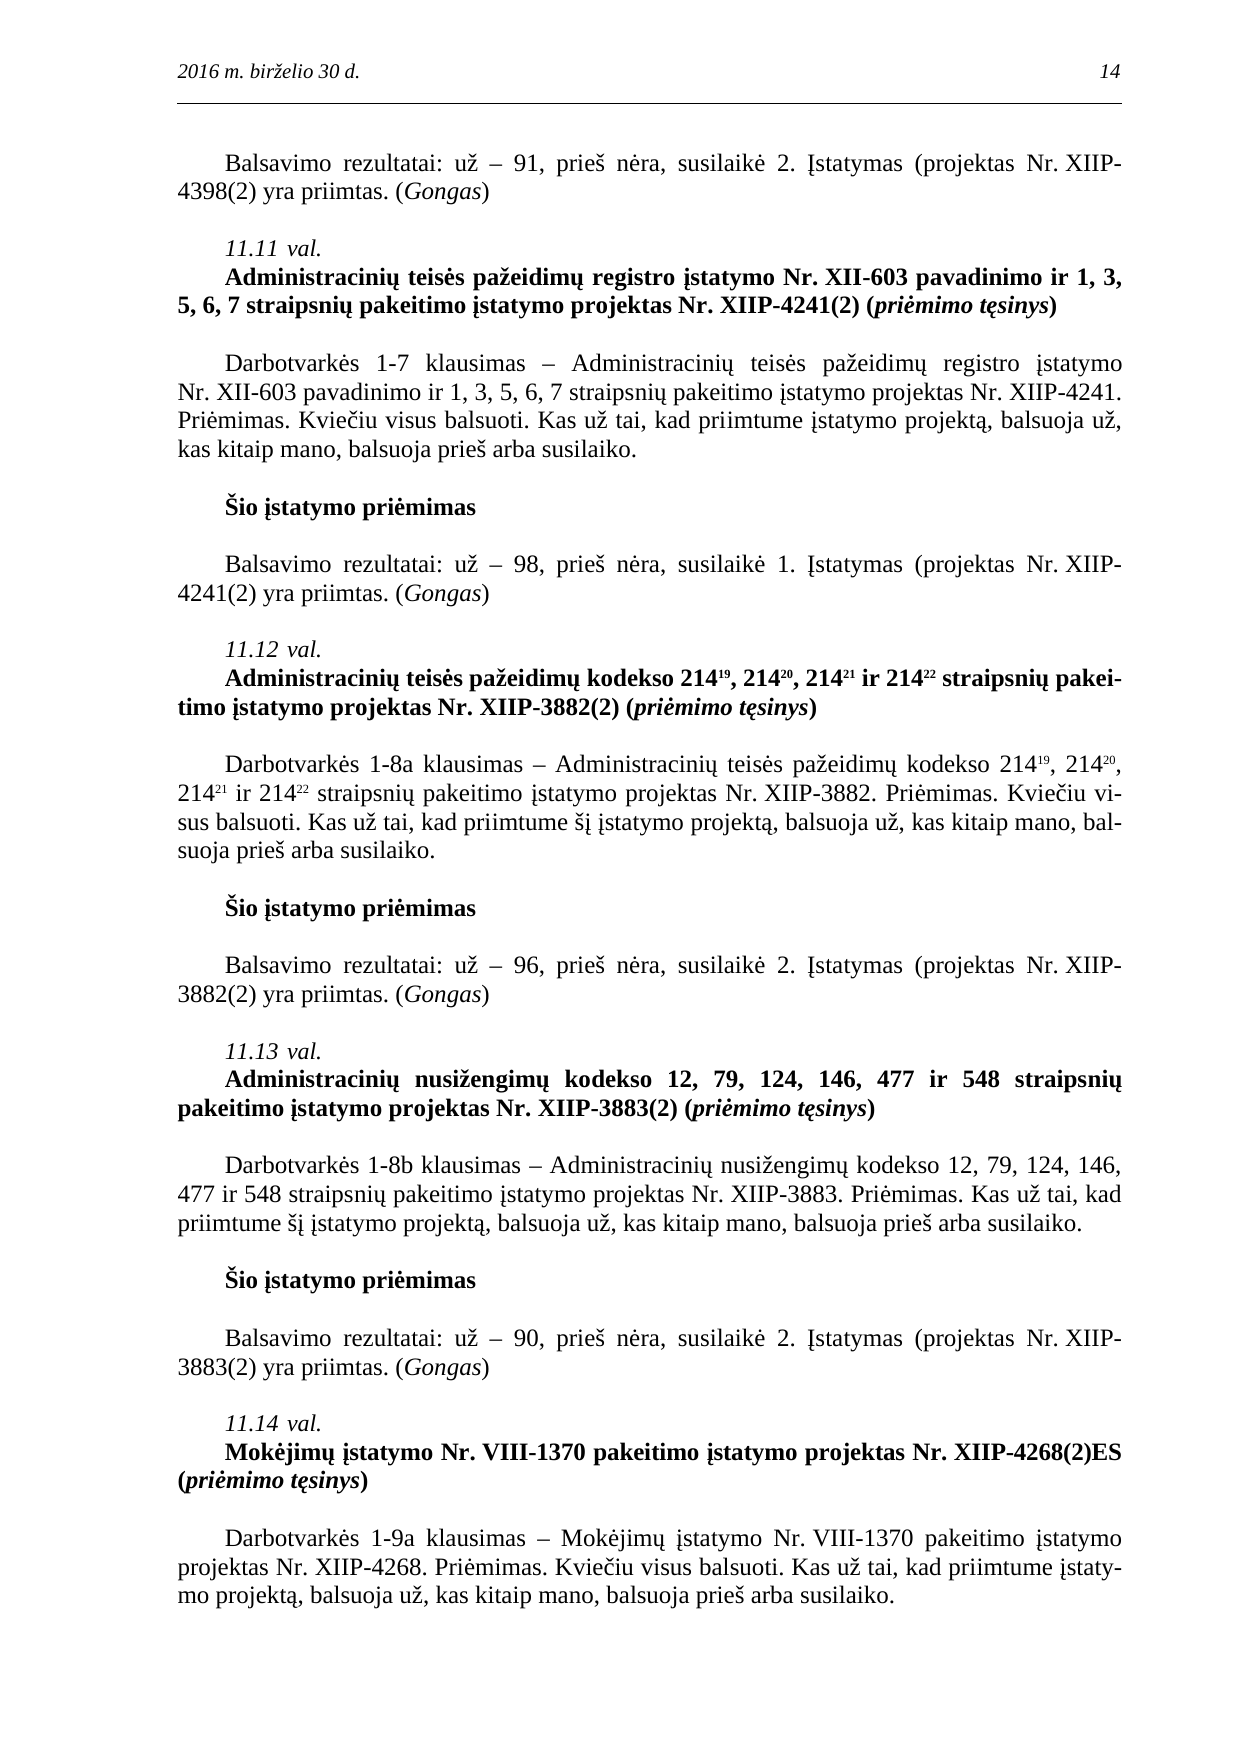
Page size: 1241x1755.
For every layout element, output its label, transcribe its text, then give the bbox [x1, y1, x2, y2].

text Mo­kė­ji­mų įsta­ty­mo Nr. VIII-1370 pa­kei­ti­mo įsta­ty­mo pro­jek­tas Nr. XIIP-4268(2)ES (pri­ėmi­mo tę­si­nys) [177, 1437, 1122, 1494]
text Dar­bo­tvarkės 1-7 klau­si­mas – Ad­mi­nist­ra­ci­nių tei­sės pa­žei­di­mų re­gist­ro įsta­ty­mo Nr. XII-603 pa­va­di­ni­mo ir 1, 3, 5, 6, 7 straips­nių pa­kei­ti­mo įsta­ty­mo pro­jek­tas Nr. XIIP-4241. Pri­ėmi­mas. Kvie­čiu vi­sus bal­suo­ti. Kas už tai, kad pri­im­tu­me įsta­ty­mo pro­jek­tą, bal­suo­ja už, kas ki­taip ma­no, bal­suo­ja prieš ar­ba su­si­lai­ko. [177, 348, 1122, 463]
text 11.12 val. [224, 635, 1122, 663]
text Ad­mi­nist­ra­ci­nių tei­sės pa­žei­di­mų re­gist­ro įsta­ty­mo Nr. XII-603 pa­va­di­ni­mo ir 1, 3, 5, 6, 7 straips­nių pa­kei­ti­mo įsta­ty­mo pro­jek­tas Nr. XIIP-4241(2) (pri­ėmi­mo tę­si­nys) [177, 262, 1122, 319]
text 11.14 val. [224, 1409, 1122, 1437]
text Bal­sa­vi­mo re­zul­ta­tai: už – 91, prieš nė­ra, su­si­lai­kė 2. Įsta­ty­mas (pro­jek­tas Nr. XIIP-4398(2) yra pri­im­tas. (Gon­gas) [177, 148, 1122, 205]
text 11.11 val. [224, 234, 1122, 262]
text Šio įsta­ty­mo pri­ėmi­mas [177, 492, 1122, 520]
text Šio įsta­ty­mo pri­ėmi­mas [177, 1266, 1122, 1294]
text Ad­mi­nist­ra­ci­nių nu­si­žen­gi­mų ko­dek­so 12, 79, 124, 146, 477 ir 548 straips­nių pakeiti­mo įsta­ty­mo pro­jek­tas Nr. XIIP-3883(2) (pri­ėmi­mo tę­si­nys) [177, 1064, 1122, 1122]
text 11.13 val. [224, 1037, 1122, 1064]
text Šio įsta­ty­mo pri­ėmi­mas [177, 893, 1122, 922]
text Ad­mi­nist­ra­ci­nių tei­sės pa­žei­di­mų ko­dek­so 21419, 21420, 21421 ir 21422 straips­nių pakei­ti­mo įsta­ty­mo pro­jek­tas Nr. XIIP-3882(2) (pri­ėmi­mo tę­si­nys) [177, 663, 1122, 720]
text Bal­sa­vi­mo re­zul­ta­tai: už – 90, prieš nė­ra, su­si­lai­kė 2. Įsta­ty­mas (pro­jek­tas Nr. XIIP-3883(2) yra pri­im­tas. (Gon­gas) [177, 1323, 1122, 1381]
text Dar­bo­tvarkės 1-8a klau­si­mas – Ad­mi­nist­ra­ci­nių tei­sės pa­žei­di­mų ko­dek­so 21419, 21420, 21421 ir 21422 straips­nių pa­kei­ti­mo įsta­ty­mo pro­jek­tas Nr. XIIP-3882. Pri­ėmi­mas. Kvie­čiu vi­sus bal­suo­ti. Kas už tai, kad pri­im­tu­me šį įsta­ty­mo pro­jek­tą, bal­suo­ja už, kas ki­taip ma­no, bal­suo­ja prieš ar­ba su­si­lai­ko. [177, 749, 1122, 864]
text Bal­sa­vi­mo re­zul­ta­tai: už – 98, prieš nė­ra, su­si­lai­kė 1. Įsta­ty­mas (pro­jek­tas Nr. XIIP-4241(2) yra pri­im­tas. (Gon­gas) [177, 549, 1122, 607]
text Dar­bo­tvarkės 1-9a klau­si­mas – Mo­kė­ji­mų įsta­ty­mo Nr. VIII-1370 pa­kei­ti­mo įsta­ty­mo pro­jek­tas Nr. XIIP-4268. Pri­ėmi­mas. Kvie­čiu vi­sus bal­suo­ti. Kas už tai, kad pri­im­tu­me įsta­ty­mo pro­jek­tą, bal­suo­ja už, kas ki­taip ma­no, bal­suo­ja prieš ar­ba su­si­lai­ko. [177, 1523, 1122, 1609]
text Dar­bo­tvarkės 1-8b klau­si­mas – Ad­mi­nist­ra­ci­nių nu­si­žen­gi­mų ko­dek­so 12, 79, 124, 146, 477 ir 548 straips­nių pa­kei­ti­mo įsta­ty­mo pro­jek­tas Nr. XIIP-3883. Pri­ėmi­mas. Kas už tai, kad pri­im­tu­me šį įsta­ty­mo pro­jek­tą, bal­suo­ja už, kas ki­taip ma­no, bal­suo­ja prieš ar­ba su­si­lai­ko. [177, 1151, 1122, 1237]
text Bal­sa­vi­mo re­zul­ta­tai: už – 96, prieš nė­ra, su­si­lai­kė 2. Įsta­ty­mas (pro­jek­tas Nr. XIIP-3882(2) yra pri­im­tas. (Gon­gas) [177, 950, 1122, 1008]
